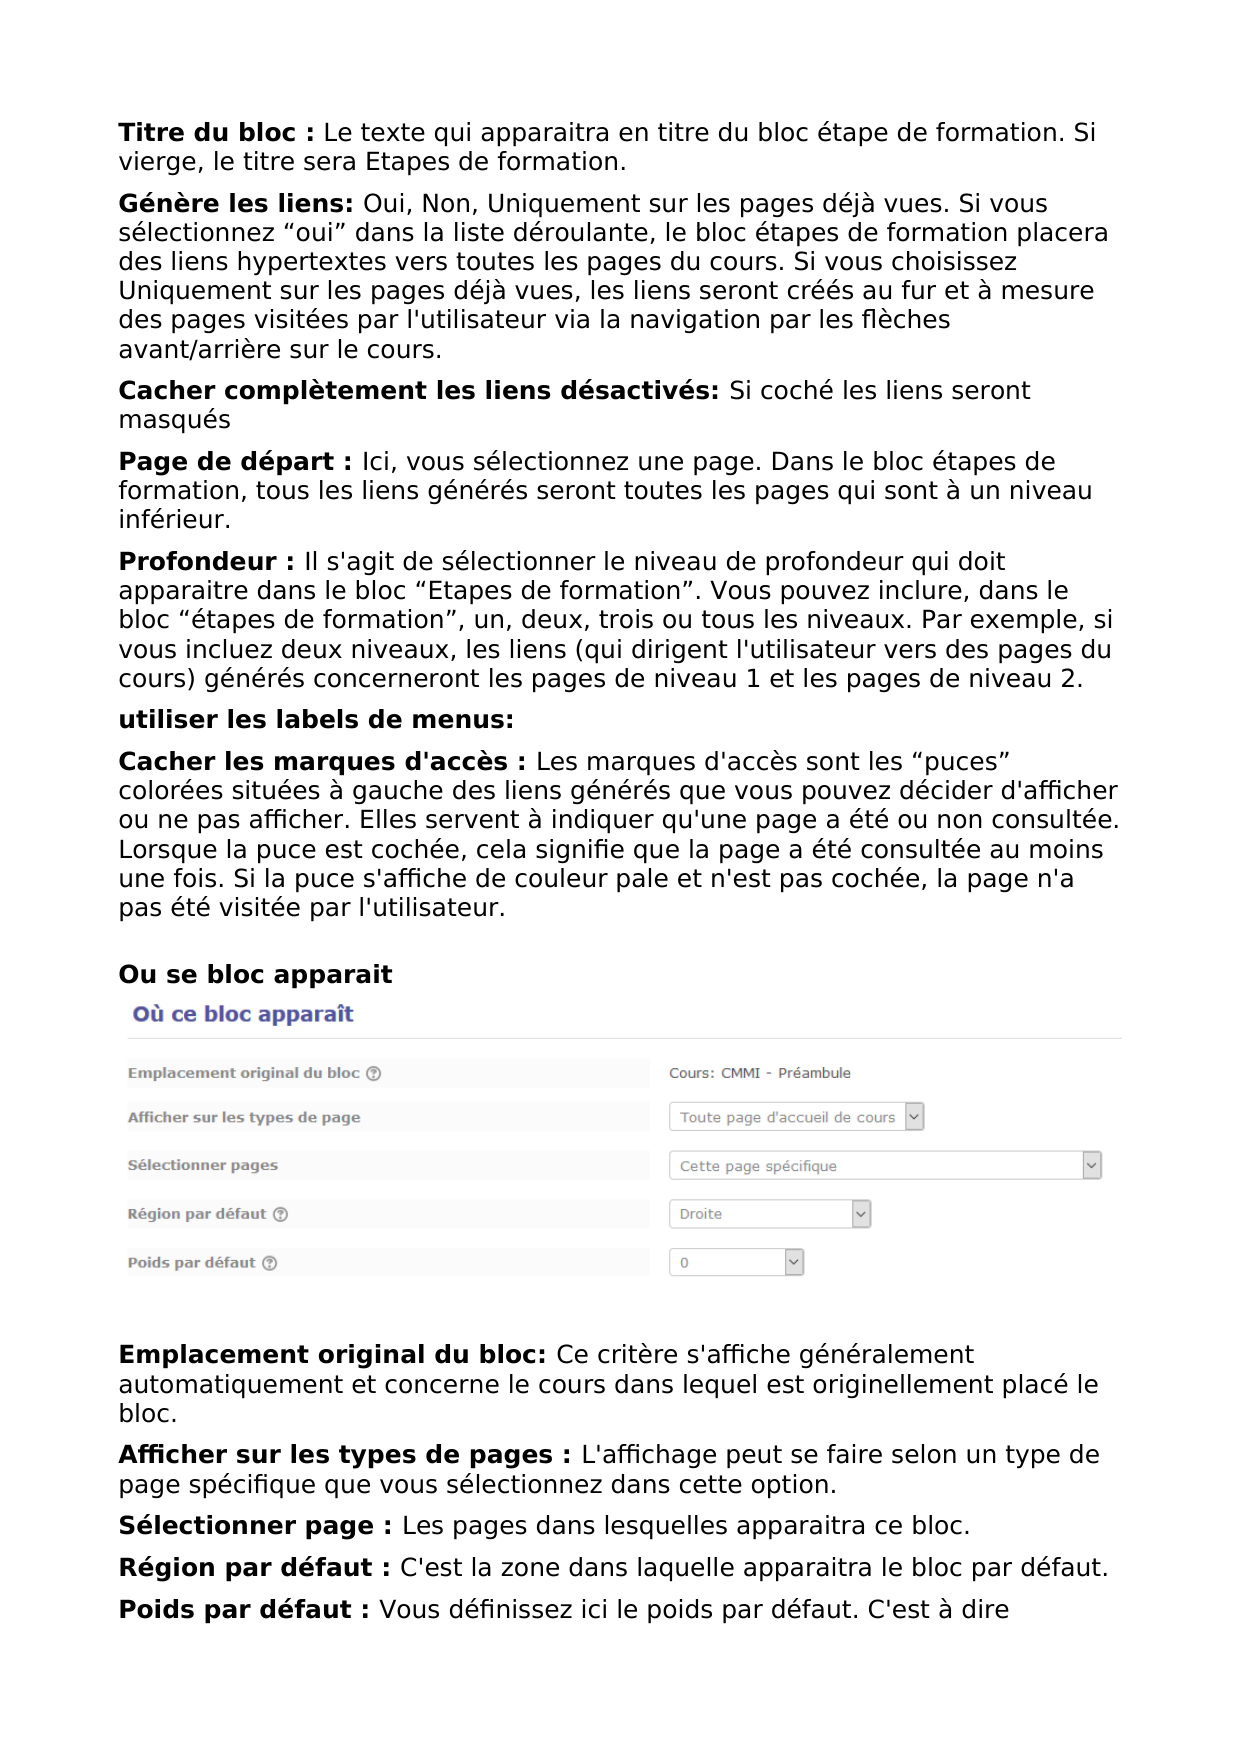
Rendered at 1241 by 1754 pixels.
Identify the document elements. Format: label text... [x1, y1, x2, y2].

text Poids par défaut : Vous définissez ici le poids par défaut. C'est à dire [118, 1595, 1122, 1624]
text Emplacement original du bloc: Ce critère s'affiche généralement automatiquement et concerne le cours dans lequel est originellement placé le bloc. [118, 1341, 1122, 1428]
text Région par défaut : C'est la zone dans laquelle apparaitra le bloc par défaut. [118, 1553, 1122, 1582]
subtitle Ou se bloc apparait [118, 960, 1122, 989]
text Génère les liens: Oui, Non, Uniquement sur les pages déjà vues. Si vous sélectionnez “oui” dans la liste déroulante, le bloc étapes de formation placera des liens hypertextes vers toutes les pages du cours. Si vous choisissez Uniquement sur les pages déjà vues, les liens seront créés au fur et à mesure des pages visitées par l'utilisateur via la navigation par les flèches avant/arrière sur le cours. [118, 189, 1122, 364]
text Afficher sur les types de pages : L'affichage peut se faire selon un type de page spécifique que vous sélectionnez dans cette option. [118, 1441, 1122, 1499]
picture [118, 1001, 1123, 1299]
text Page de départ : Ici, vous sélectionnez une page. Dans le bloc étapes de formation, tous les liens générés seront toutes les pages qui sont à un niveau inférieur. [118, 447, 1122, 535]
text Profondeur : Il s'agit de sélectionner le niveau de profondeur qui doit apparaitre dans le bloc “Etapes de formation”. Vous pouvez inclure, dans le bloc “étapes de formation”, un, deux, trois ou tous les niveaux. Par exemple, si vous incluez deux niveaux, les liens (qui dirigent l'utilisateur vers des pages du cours) générés concerneront les pages de niveau 1 et les pages de niveau 2. [118, 547, 1122, 693]
text Sélectionner page : Les pages dans lesquelles apparaitra ce bloc. [118, 1511, 1122, 1541]
text Cacher complètement les liens désactivés: Si coché les liens seront masqués [118, 376, 1122, 435]
text utiliser les labels de menus: [118, 706, 1122, 735]
text Cacher les marques d'accès : Les marques d'accès sont les “puces” colorées situées à gauche des liens générés que vous pouvez décider d'afficher ou ne pas afficher. Elles servent à indiquer qu'une page a été ou non consultée. Lorsque la puce est cochée, cela signifie que la page a été consultée au moins une fois. Si la puce s'affiche de couleur pale et n'est pas cochée, la page n'a pas été visitée par l'utilisateur. [118, 747, 1122, 922]
text Titre du bloc : Le texte qui apparaitra en titre du bloc étape de formation. Si vierge, le titre sera Etapes de formation. [118, 118, 1122, 176]
